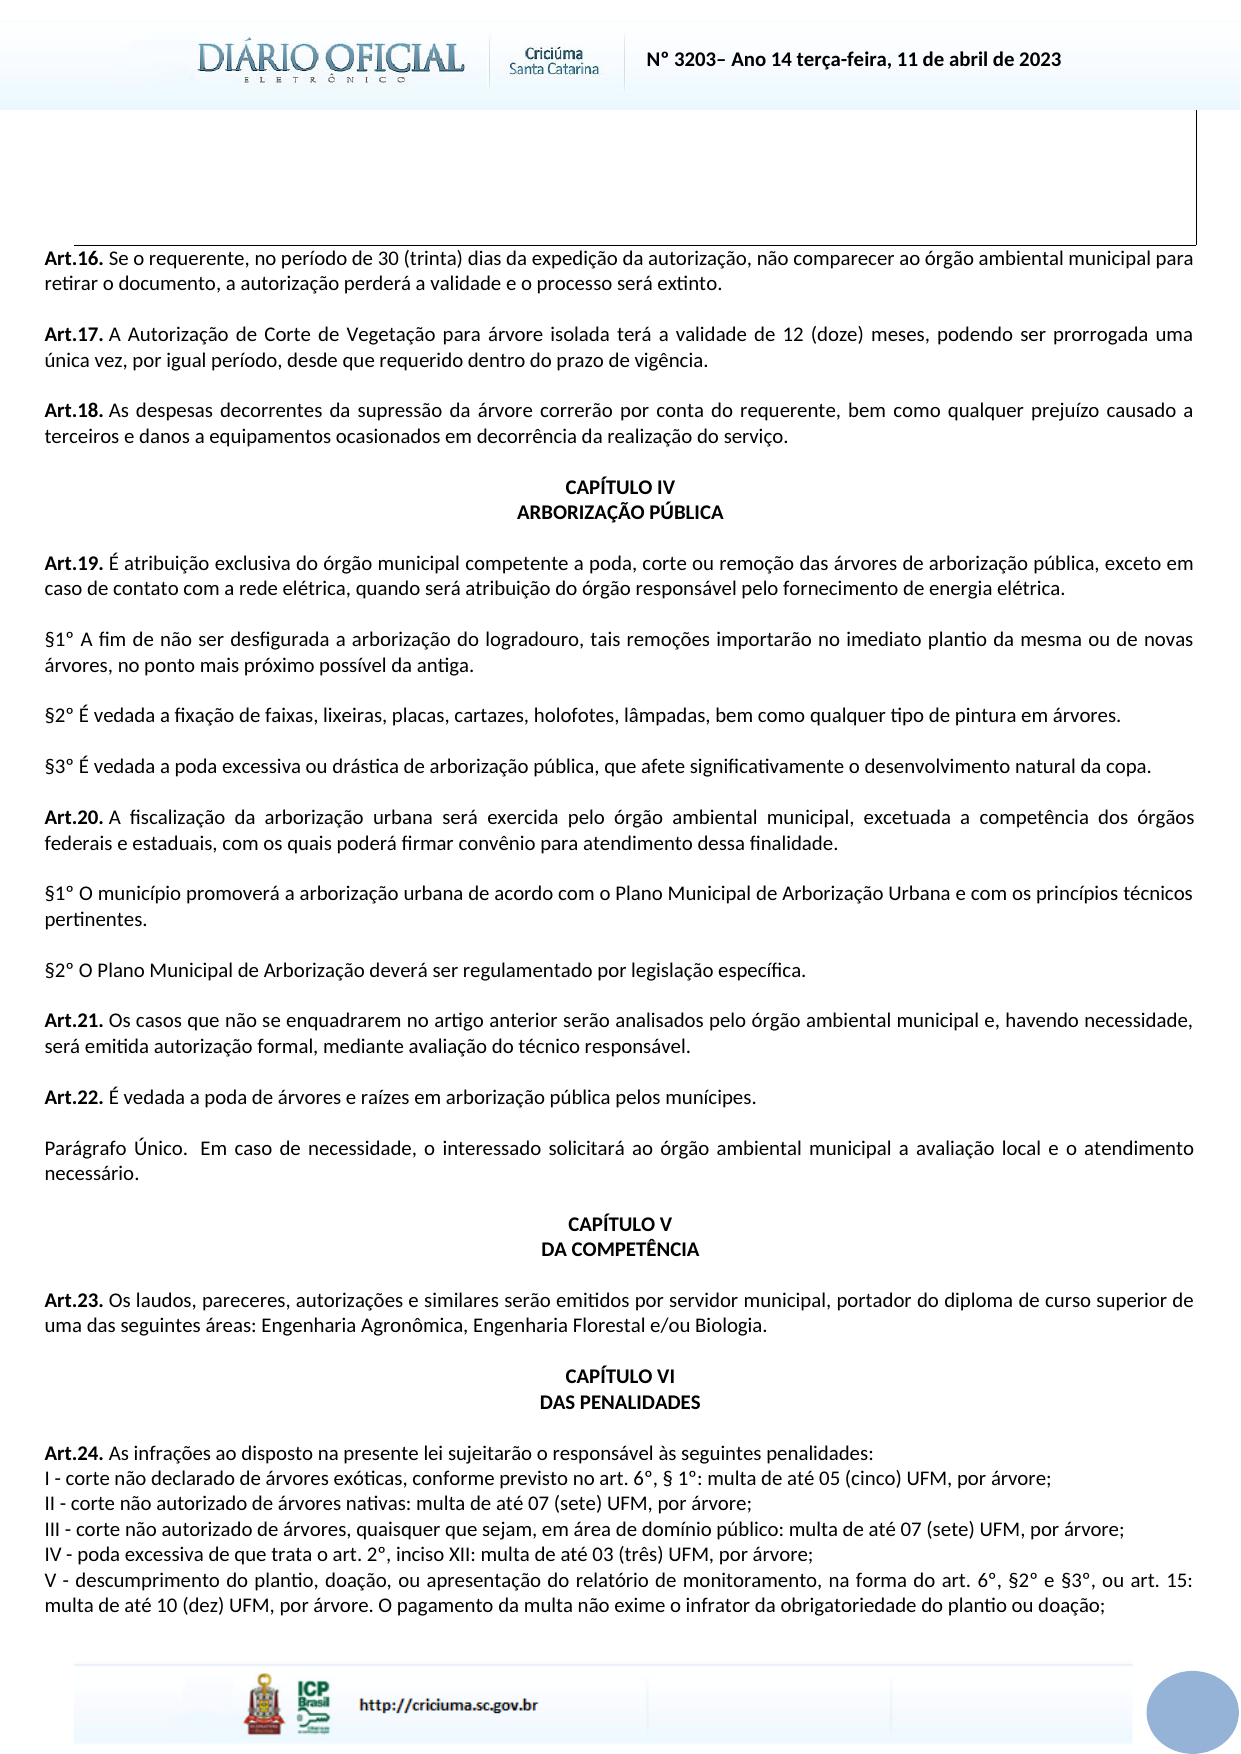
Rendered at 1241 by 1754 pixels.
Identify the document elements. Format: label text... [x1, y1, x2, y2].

text Art.21. Os casos que não se enquadrarem no artigo anterior serão analisados pelo órgão ambiental municipal e, havendo necessidade, será emitida autorização formal, mediante avaliação do técnico responsável. [44, 1008, 1196, 1058]
text I - corte não declarado de árvores exóticas, conforme previsto no art. 6º, § 1º: multa de até 05 (cinco) UFM, por árvore; [44, 1465, 1196, 1491]
text §2º O Plano Municipal de Arborização deverá ser regulamentado por legislação específica. [44, 957, 1196, 982]
text CAPÍTULO VI DAS PENALIDADES [44, 1363, 1196, 1414]
text IV - poda excessiva de que trata o art. 2º, inciso XII: multa de até 03 (três) UFM, por árvore; [44, 1541, 1196, 1567]
text §2º É vedada a fixação de faixas, lixeiras, placas, cartazes, holofotes, lâmpadas, bem como qualquer tipo de pintura em árvores. [44, 703, 1196, 728]
text §3º É vedada a poda excessiva ou drástica de arborização pública, que afete significativamente o desenvolvimento natural da copa. [44, 753, 1196, 779]
text Art.24. As infrações ao disposto na presente lei sujeitarão o responsável às seguintes penalidades: [44, 1440, 1196, 1465]
text Art.18. As despesas decorrentes da supressão da árvore correrão por conta do requerente, bem como qualquer prejuízo causado a terceiros e danos a equipamentos ocasionados em decorrência da realização do serviço. [44, 398, 1196, 448]
text V - descumprimento do plantio, doação, ou apresentação do relatório de monitoramento, na forma do art. 6º, §2º e §3º, ou art. 15: multa de até 10 (dez) UFM, por árvore. O pagamento da multa não exime o infrator da obrigatoriedade do plantio ou doação; [44, 1567, 1196, 1618]
text §1º O município promoverá a arborização urbana de acordo com o Plano Municipal de Arborização Urbana e com os princípios técnicos pertinentes. [44, 881, 1196, 931]
text Art.19. É atribuição exclusiva do órgão municipal competente a poda, corte ou remoção das árvores de arborização pública, exceto em caso de contato com a rede elétrica, quando será atribuição do órgão responsável pelo fornecimento de energia elétrica. [44, 550, 1196, 601]
text Art.23. Os laudos, pareceres, autorizações e similares serão emitidos por servidor municipal, portador do diploma de curso superior de uma das seguintes áreas: Engenharia Agronômica, Engenharia Florestal e/ou Biologia. [44, 1287, 1196, 1338]
text Art.20. A fiscalização da arborização urbana será exercida pelo órgão ambiental municipal, excetuada a competência dos órgãos federais e estaduais, com os quais poderá firmar convênio para atendimento dessa finalidade. [44, 804, 1196, 855]
text CAPÍTULO V DA COMPETÊNCIA [44, 1211, 1196, 1262]
text §1º A fim de não ser desfigurada a arborização do logradouro, tais remoções importarão no imediato plantio da mesma ou de novas árvores, no ponto mais próximo possível da antiga. [44, 626, 1196, 677]
text Art.22. É vedada a poda de árvores e raízes em arborização pública pelos munícipes. [44, 1084, 1196, 1109]
text Art.17. A Autorização de Corte de Vegetação para árvore isolada terá a validade de 12 (doze) meses, podendo ser prorrogada uma única vez, por igual período, desde que requerido dentro do prazo de vigência. [44, 321, 1196, 372]
text CAPÍTULO IV ARBORIZAÇÃO PÚBLICA [44, 474, 1196, 525]
text III - corte não autorizado de árvores, quaisquer que sejam, em área de domínio público: multa de até 07 (sete) UFM, por árvore; [44, 1516, 1196, 1541]
text Parágrafo Único. Em caso de necessidade, o interessado solicitará ao órgão ambiental municipal a avaliação local e o atendimento necessário. [44, 1135, 1196, 1186]
text Art.16. Se o requerente, no período de 30 (trinta) dias da expedição da autorização, não comparecer ao órgão ambiental municipal para retirar o documento, a autorização perderá a validade e o processo será extinto. [44, 245, 1196, 296]
text II - corte não autorizado de árvores nativas: multa de até 07 (sete) UFM, por árvore; [44, 1491, 1196, 1516]
